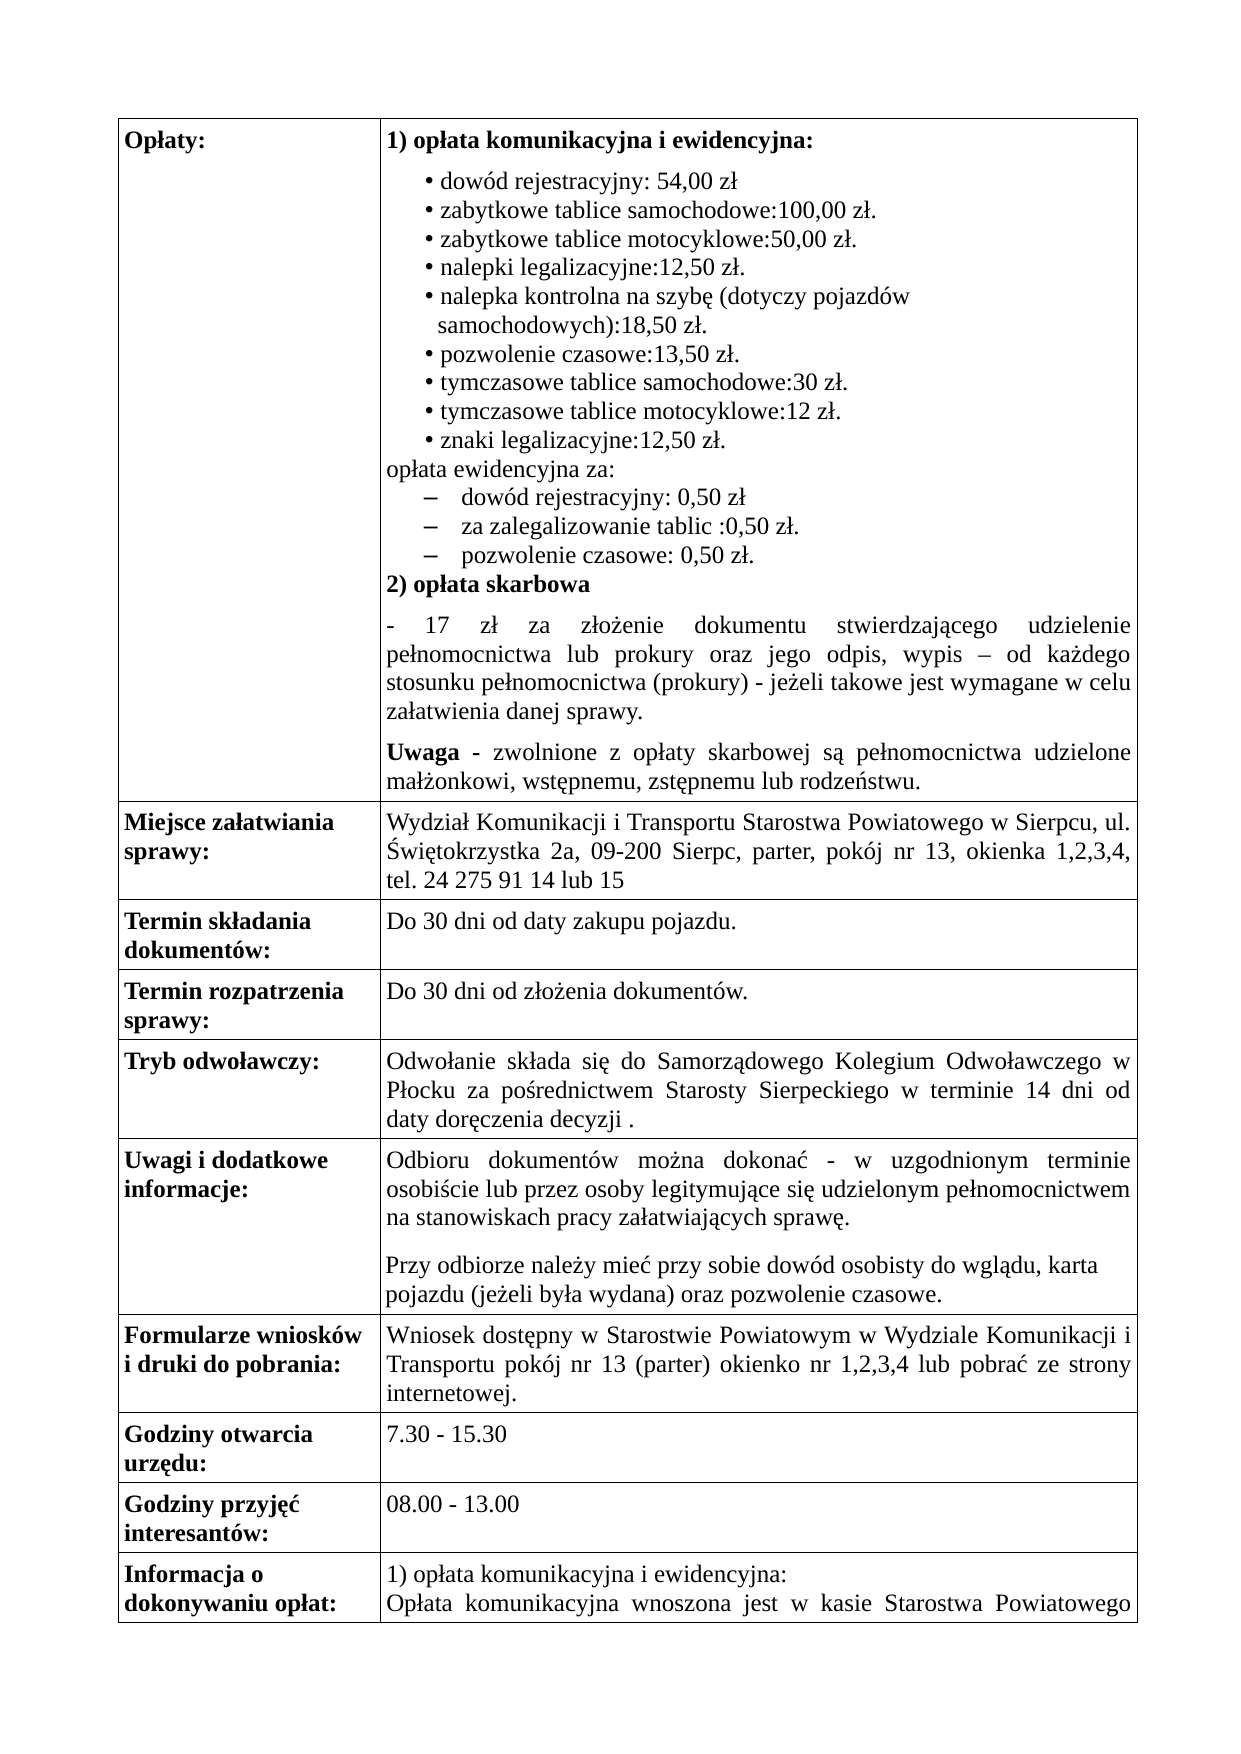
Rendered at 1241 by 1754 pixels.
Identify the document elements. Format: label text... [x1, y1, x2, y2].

table_cell Godziny otwarcia urzędu: [119, 1413, 380, 1482]
table_cell Termin składania dokumentów: [119, 900, 380, 969]
table_cell Termin rozpatrzenia sprawy: [119, 970, 380, 1039]
table_cell Formularze wniosków i druki do pobrania: [119, 1315, 380, 1412]
table_cell Miejsce załatwiania sprawy: [119, 802, 380, 899]
table_cell Informacja o dokonywaniu opłat: [119, 1553, 380, 1622]
table_cell 1) opłata komunikacyjna i ewidencyjna: dowód rejestracyjny: 54,00 zł zabytkowe tablice samochodowe:100,00 zł. zabytkowe tablice motocyklowe:50,00 zł. nalepki legalizacyjne:12,50 zł. nalepka kontrolna na szybę (dotyczy pojazdów samochodowych):18,50 zł. pozwolenie czasowe:13,50 zł. tymczasowe tablice samochodowe:30 zł. tymczasowe tablice motocyklowe:12 zł. znaki legalizacyjne:12,50 zł. opłata ewidencyjna za: dowód rejestracyjny: 0,50 zł za zalegalizowanie tablic :0,50 zł. pozwolenie czasowe: 0,50 zł. 2) opłata skarbowa - 17 zł za złożenie dokumentu stwierdzającego udzielenie pełnomocnictwa lub prokury oraz jego odpis, wypis – od każdego stosunku pełnomocnictwa (prokury) - jeżeli takowe jest wymagane w celu załatwienia danej sprawy. Uwaga - zwolnione z opłaty skarbowej są pełnomocnictwa udzielone małżonkowi, wstępnemu, zstępnemu lub rodzeństwu. [381, 119, 1137, 801]
table_cell Wydział Komunikacji i Transportu Starostwa Powiatowego w Sierpcu, ul. Świętokrzystka 2a, 09-200 Sierpc, parter, pokój nr 13, okienka 1,2,3,4, tel. 24 275 91 14 lub 15 [381, 802, 1137, 899]
table_cell Tryb odwoławczy: [119, 1040, 380, 1138]
table_cell Odwołanie składa się do Samorządowego Kolegium Odwoławczego w Płocku za pośrednictwem Starosty Sierpeckiego w terminie 14 dni od daty doręczenia decyzji . [381, 1040, 1137, 1138]
table_cell Do 30 dni od złożenia dokumentów. [381, 970, 1137, 1039]
table_cell Do 30 dni od daty zakupu pojazdu. [381, 900, 1137, 969]
table_cell Wniosek dostępny w Starostwie Powiatowym w Wydziale Komunikacji i Transportu pokój nr 13 (parter) okienko nr 1,2,3,4 lub pobrać ze strony internetowej. [381, 1315, 1137, 1412]
table_cell 7.30 - 15.30 [381, 1413, 1137, 1482]
table_cell 08.00 - 13.00 [381, 1483, 1137, 1552]
table_cell Odbioru dokumentów można dokonać - w uzgodnionym terminie osobiście lub przez osoby legitymujące się udzielonym pełnomocnictwem na stanowiskach pracy załatwiających sprawę. Przy odbiorze należy mieć przy sobie dowód osobisty do wglądu, karta pojazdu (jeżeli była wydana) oraz pozwolenie czasowe. [381, 1139, 1137, 1313]
table_cell Godziny przyjęć interesantów: [119, 1483, 380, 1552]
table_cell Uwagi i dodatkowe informacje: [119, 1139, 380, 1313]
table_cell 1) opłata komunikacyjna i ewidencyjna: Opłata komunikacyjna wnoszona jest w kasie Starostwa Powiatowego [381, 1553, 1137, 1622]
table_cell Opłaty: [119, 119, 380, 801]
